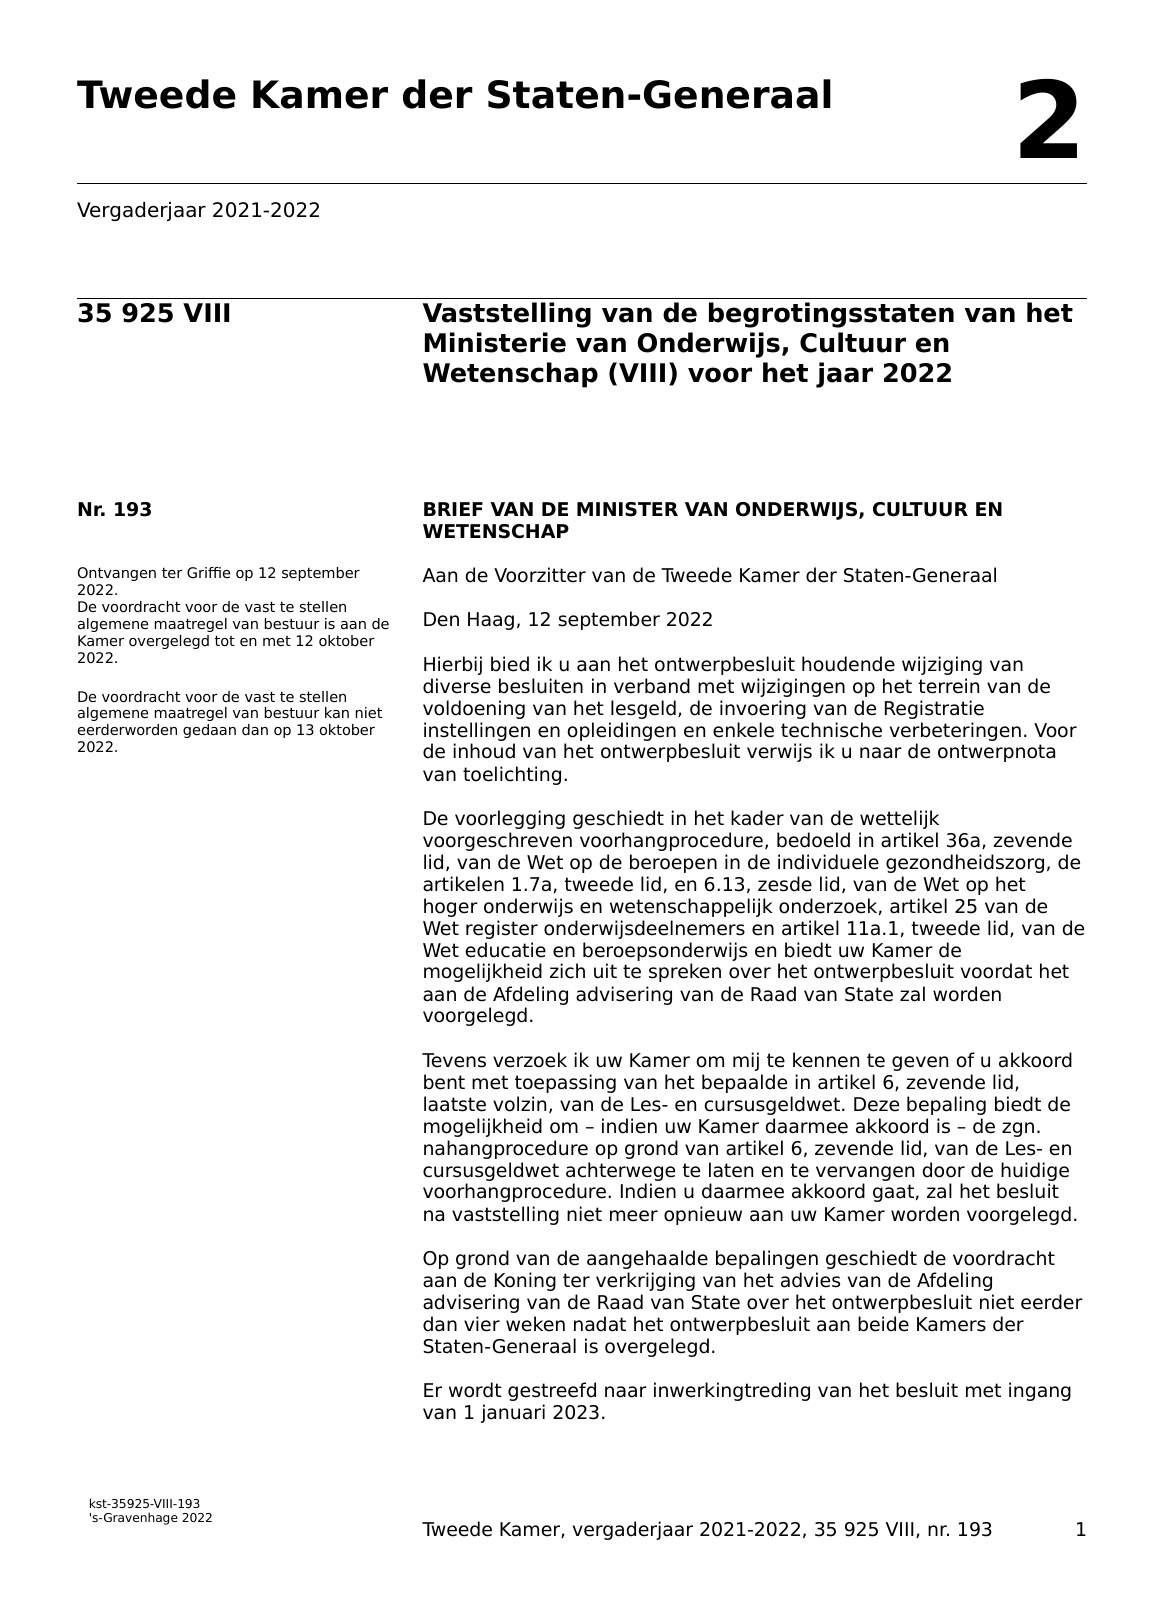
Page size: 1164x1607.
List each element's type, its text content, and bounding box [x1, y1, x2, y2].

text Er wordt gestreefd naar inwerkingtreding van het besluit met ingang van 1 januari 2023. [422, 1380, 1087, 1424]
text [77, 666, 399, 689]
text Aan de Voorzitter van de Tweede Kamer der Staten-Generaal [422, 565, 1087, 587]
text Ontvangen ter Griffie op 12 september 2022. [77, 565, 399, 599]
text kst-35925-VIII-193 [88, 1497, 323, 1511]
table_header 2 [886, 59, 1087, 183]
text Tevens verzoek ik uw Kamer om mij te kennen te geven of u akkoord bent met toepassing van het bepaalde in artikel 6, zevende lid, laatste volzin, van de Les- en cursusgeldwet. Deze bepaling biedt de mogelijkheid om – indien uw Kamer daarmee akkoord is – de zgn. nahangprocedure op grond van artikel 6, zevende lid, van de Les- en cursusgeldwet achterwege te laten en te vervangen door de huidige voorhangprocedure. Indien u daarmee akkoord gaat, zal het besluit na vaststelling niet meer opnieuw aan uw Kamer worden voorgelegd. [422, 1049, 1087, 1225]
text Den Haag, 12 september 2022 [422, 609, 1087, 631]
text 's-Gravenhage 2022 [88, 1511, 323, 1525]
text De voordracht voor de vast te stellen algemene maatregel van bestuur is aan de Kamer overgelegd tot en met 12 oktober 2022. [77, 599, 399, 666]
table_header Tweede Kamer der Staten-Generaal [77, 59, 886, 183]
table_cell Vergaderjaar 2021-2022 [77, 184, 1087, 298]
text De voordracht voor de vast te stellen algemene maatregel van bestuur kan niet eerderworden gedaan dan op 13 oktober 2022. [77, 689, 399, 756]
subtitle 35 925 VIII Vaststelling van de begrotingsstaten van het Ministerie van Onderwijs, Cultuur en Wetenschap (VIII) voor het jaar 2022 [77, 299, 1087, 388]
subtitle Nr. 193 BRIEF VAN DE MINISTER VAN ONDERWIJS, CULTUUR EN WETENSCHAP [77, 499, 1087, 543]
text Hierbij bied ik u aan het ontwerpbesluit houdende wijziging van diverse besluiten in verband met wijzigingen op het terrein van de voldoening van het lesgeld, de invoering van de Registratie instellingen en opleidingen en enkele technische verbeteringen. Voor de inhoud van het ontwerpbesluit verwijs ik u naar de ontwerpnota van toelichting. [422, 653, 1087, 785]
text De voorlegging geschiedt in het kader van de wettelijk voorgeschreven voorhangprocedure, bedoeld in artikel 36a, zevende lid, van de Wet op de beroepen in de individuele gezondheidszorg, de artikelen 1.7a, tweede lid, en 6.13, zesde lid, van de Wet op het hoger onderwijs en wetenschappelijk onderzoek, artikel 25 van de Wet register onderwijsdeelnemers en artikel 11a.1, tweede lid, van de Wet educatie en beroepsonderwijs en biedt uw Kamer de mogelijkheid zich uit te spreken over het ontwerpbesluit voordat het aan de Afdeling advisering van de Raad van State zal worden voorgelegd. [422, 808, 1087, 1027]
text Op grond van de aangehaalde bepalingen geschiedt de voordracht aan de Koning ter verkrijging van het advies van de Afdeling advisering van de Raad van State over het ontwerpbesluit niet eerder dan vier weken nadat het ontwerpbesluit aan beide Kamers der Staten-Generaal is overgelegd. [422, 1248, 1087, 1357]
